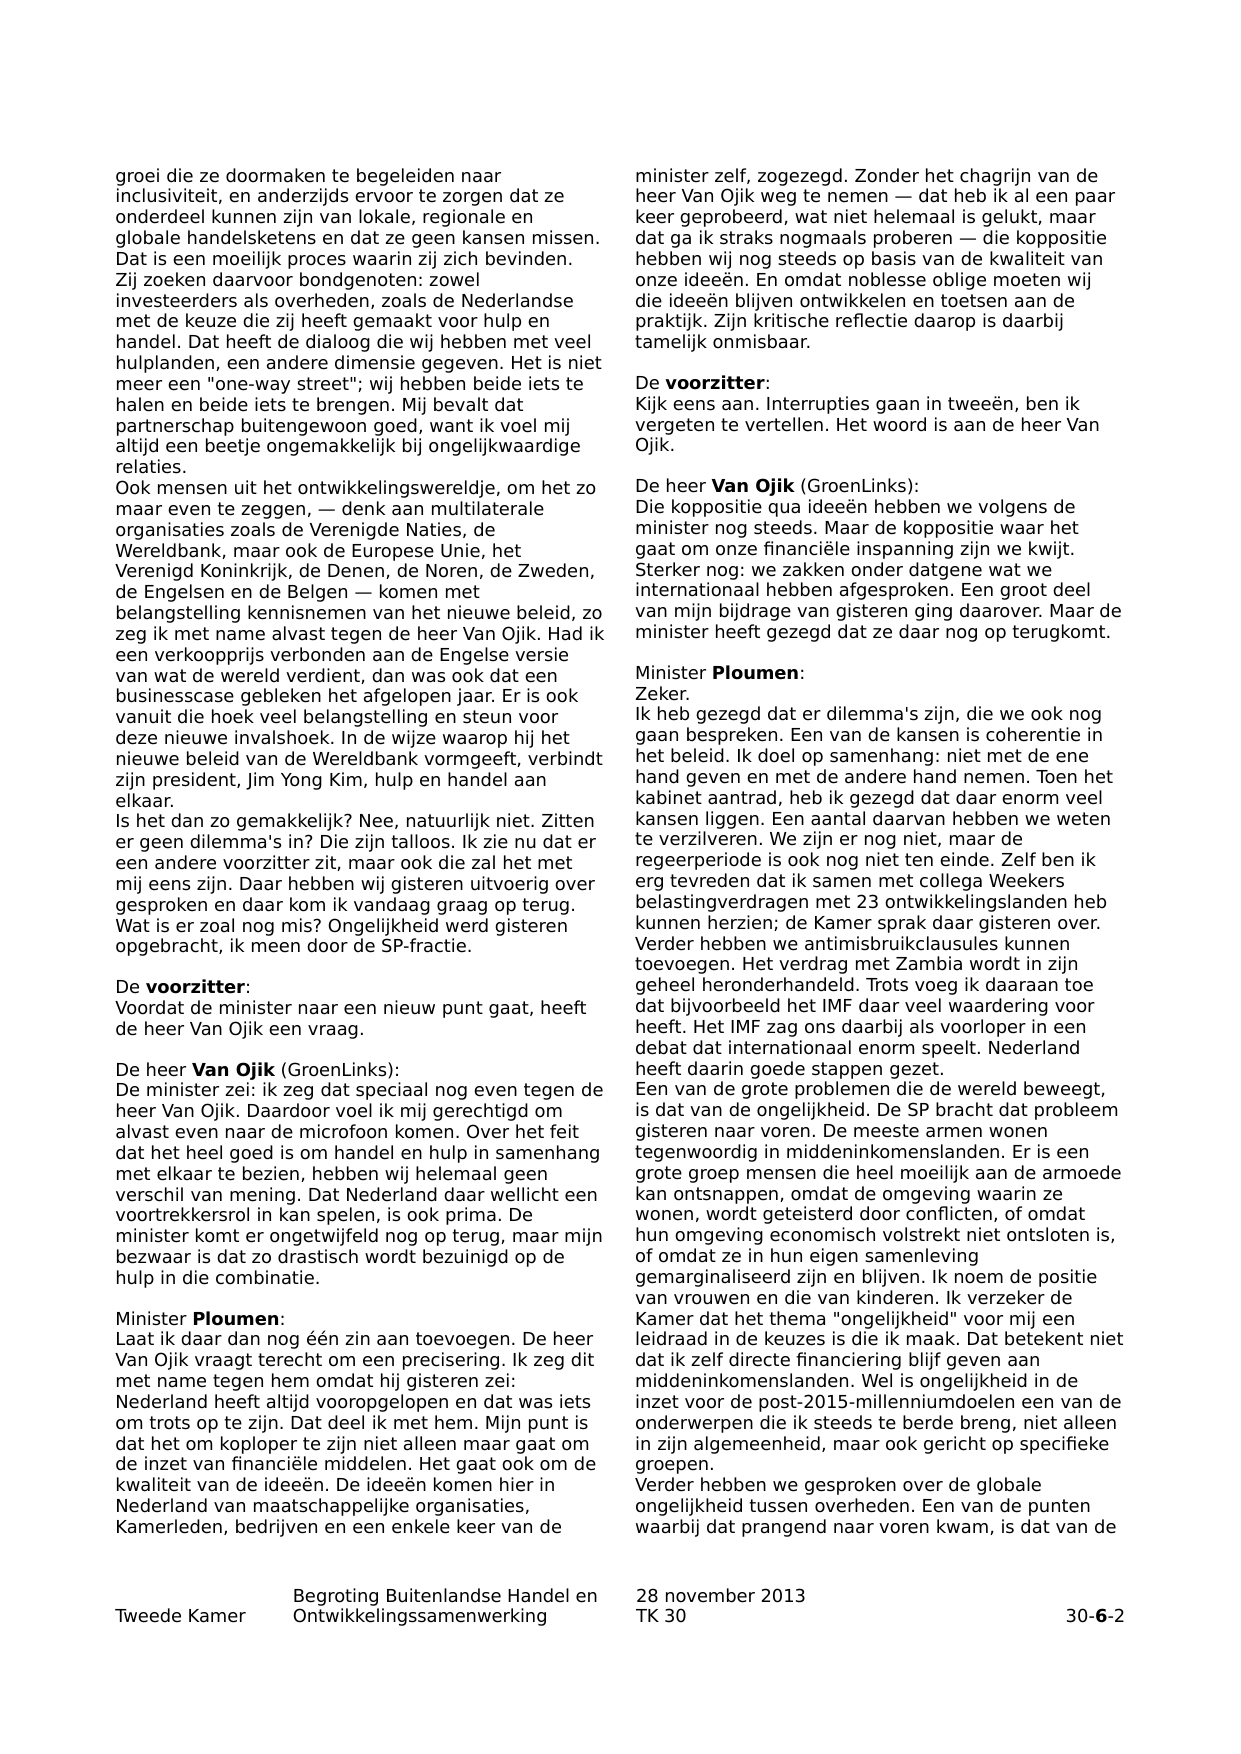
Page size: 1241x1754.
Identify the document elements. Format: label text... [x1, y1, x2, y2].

text minister zelf, zogezegd. Zonder het chagrijn van de heer Van Ojik weg te nemen — dat heb ik al een paar keer geprobeerd, wat niet helemaal is gelukt, maar dat ga ik straks nogmaals proberen — die koppositie hebben wij nog steeds op basis van de kwaliteit van onze ideeën. En omdat noblesse oblige moeten wij die ideeën blijven ontwikkelen en toetsen aan de praktijk. Zijn kritische reflectie daarop is daarbij tamelijk onmisbaar. [635, 165, 1125, 353]
text De minister zei: ik zeg dat speciaal nog even tegen de heer Van Ojik. Daardoor voel ik mij gerechtigd om alvast even naar de microfoon komen. Over het feit dat het heel goed is om handel en hulp in samenhang met elkaar te bezien, hebben wij helemaal geen verschil van mening. Dat Nederland daar wellicht een voortrekkersrol in kan spelen, is ook prima. De minister komt er ongetwijfeld nog op terug, maar mijn bezwaar is dat zo drastisch wordt bezuinigd op de hulp in die combinatie. [115, 1080, 605, 1288]
text Verder hebben we gesproken over de globale ongelijkheid tussen overheden. Een van de punten waarbij dat prangend naar voren kwam, is dat van de [635, 1475, 1125, 1537]
text Minister Ploumen: [115, 1308, 605, 1329]
text Zeker. [635, 683, 1125, 704]
text Kijk eens aan. Interrupties gaan in tweeën, ben ik vergeten te vertellen. Het woord is aan de heer Van Ojik. [635, 393, 1125, 456]
text Voordat de minister naar een nieuw punt gaat, heeft de heer Van Ojik een vraag. [115, 998, 605, 1039]
text Ook mensen uit het ontwikkelingswereldje, om het zo maar even te zeggen, — denk aan multilaterale organisaties zoals de Verenigde Naties, de Wereldbank, maar ook de Europese Unie, het Verenigd Koninkrijk, de Denen, de Noren, de Zweden, de Engelsen en de Belgen — komen met belangstelling kennisnemen van het nieuwe beleid, zo zeg ik met name alvast tegen de heer Van Ojik. Had ik een verkoopprijs verbonden aan de Engelse versie van wat de wereld verdient, dan was ook dat een businesscase gebleken het afgelopen jaar. Er is ook vanuit die hoek veel belangstelling en steun voor deze nieuwe invalshoek. In de wijze waarop hij het nieuwe beleid van de Wereldbank vormgeeft, verbindt zijn president, Jim Yong Kim, hulp en handel aan elkaar. [115, 478, 605, 811]
text De voorzitter: [635, 373, 1125, 393]
text De voorzitter: [115, 977, 605, 998]
text Die koppositie qua ideeën hebben we volgens de minister nog steeds. Maar de koppositie waar het gaat om onze financiële inspanning zijn we kwijt. Sterker nog: we zakken onder datgene wat we internationaal hebben afgesproken. Een groot deel van mijn bijdrage van gisteren ging daarover. Maar de minister heeft gezegd dat ze daar nog op terugkomt. [635, 497, 1125, 643]
text Is het dan zo gemakkelijk? Nee, natuurlijk niet. Zitten er geen dilemma's in? Die zijn talloos. Ik zie nu dat er een andere voorzitter zit, maar ook die zal het met mij eens zijn. Daar hebben wij gisteren uitvoerig over gesproken en daar kom ik vandaag graag op terug. Wat is er zoal nog mis? Ongelijkheid werd gisteren opgebracht, ik meen door de SP-fractie. [115, 811, 605, 957]
text groei die ze doormaken te begeleiden naar inclusiviteit, en anderzijds ervoor te zorgen dat ze onderdeel kunnen zijn van lokale, regionale en globale handelsketens en dat ze geen kansen missen. Dat is een moeilijk proces waarin zij zich bevinden. [115, 165, 605, 269]
text Minister Ploumen: [635, 663, 1125, 683]
text De heer Van Ojik (GroenLinks): [635, 476, 1125, 497]
text Zij zoeken daarvoor bondgenoten: zowel investeerders als overheden, zoals de Nederlandse met de keuze die zij heeft gemaakt voor hulp en handel. Dat heeft de dialoog die wij hebben met veel hulplanden, een andere dimensie gegeven. Het is niet meer een "one-way street"; wij hebben beide iets te halen en beide iets te brengen. Mij bevalt dat partnerschap buitengewoon goed, want ik voel mij altijd een beetje ongemakkelijk bij ongelijkwaardige relaties. [115, 269, 605, 478]
text Een van de grote problemen die de wereld beweegt, is dat van de ongelijkheid. De SP bracht dat probleem gisteren naar voren. De meeste armen wonen tegenwoordig in middeninkomenslanden. Er is een grote groep mensen die heel moeilijk aan de armoede kan ontsnappen, omdat de omgeving waarin ze wonen, wordt geteisterd door conflicten, of omdat hun omgeving economisch volstrekt niet ontsloten is, of omdat ze in hun eigen samenleving gemarginaliseerd zijn en blijven. Ik noem de positie van vrouwen en die van kinderen. Ik verzeker de Kamer dat het thema "ongelijkheid" voor mij een leidraad in de keuzes is die ik maak. Dat betekent niet dat ik zelf directe financiering blijf geven aan middeninkomenslanden. Wel is ongelijkheid in de inzet voor de post-2015-millenniumdoelen een van de onderwerpen die ik steeds te berde breng, niet alleen in zijn algemeenheid, maar ook gericht op specifieke groepen. [635, 1079, 1125, 1475]
text Ik heb gezegd dat er dilemma's zijn, die we ook nog gaan bespreken. Een van de kansen is coherentie in het beleid. Ik doel op samenhang: niet met de ene hand geven en met de andere hand nemen. Toen het kabinet aantrad, heb ik gezegd dat daar enorm veel kansen liggen. Een aantal daarvan hebben we weten te verzilveren. We zijn er nog niet, maar de regeerperiode is ook nog niet ten einde. Zelf ben ik erg tevreden dat ik samen met collega Weekers belastingverdragen met 23 ontwikkelingslanden heb kunnen herzien; de Kamer sprak daar gisteren over. Verder hebben we antimisbruikclausules kunnen toevoegen. Het verdrag met Zambia wordt in zijn geheel heronderhandeld. Trots voeg ik daaraan toe dat bijvoorbeeld het IMF daar veel waardering voor heeft. Het IMF zag ons daarbij als voorloper in een debat dat internationaal enorm speelt. Nederland heeft daarin goede stappen gezet. [635, 704, 1125, 1079]
text De heer Van Ojik (GroenLinks): [115, 1059, 605, 1080]
text Laat ik daar dan nog één zin aan toevoegen. De heer Van Ojik vraagt terecht om een precisering. Ik zeg dit met name tegen hem omdat hij gisteren zei: Nederland heeft altijd vooropgelopen en dat was iets om trots op te zijn. Dat deel ik met hem. Mijn punt is dat het om koploper te zijn niet alleen maar gaat om de inzet van financiële middelen. Het gaat ook om de kwaliteit van de ideeën. De ideeën komen hier in Nederland van maatschappelijke organisaties, Kamerleden, bedrijven en een enkele keer van de [115, 1329, 605, 1537]
